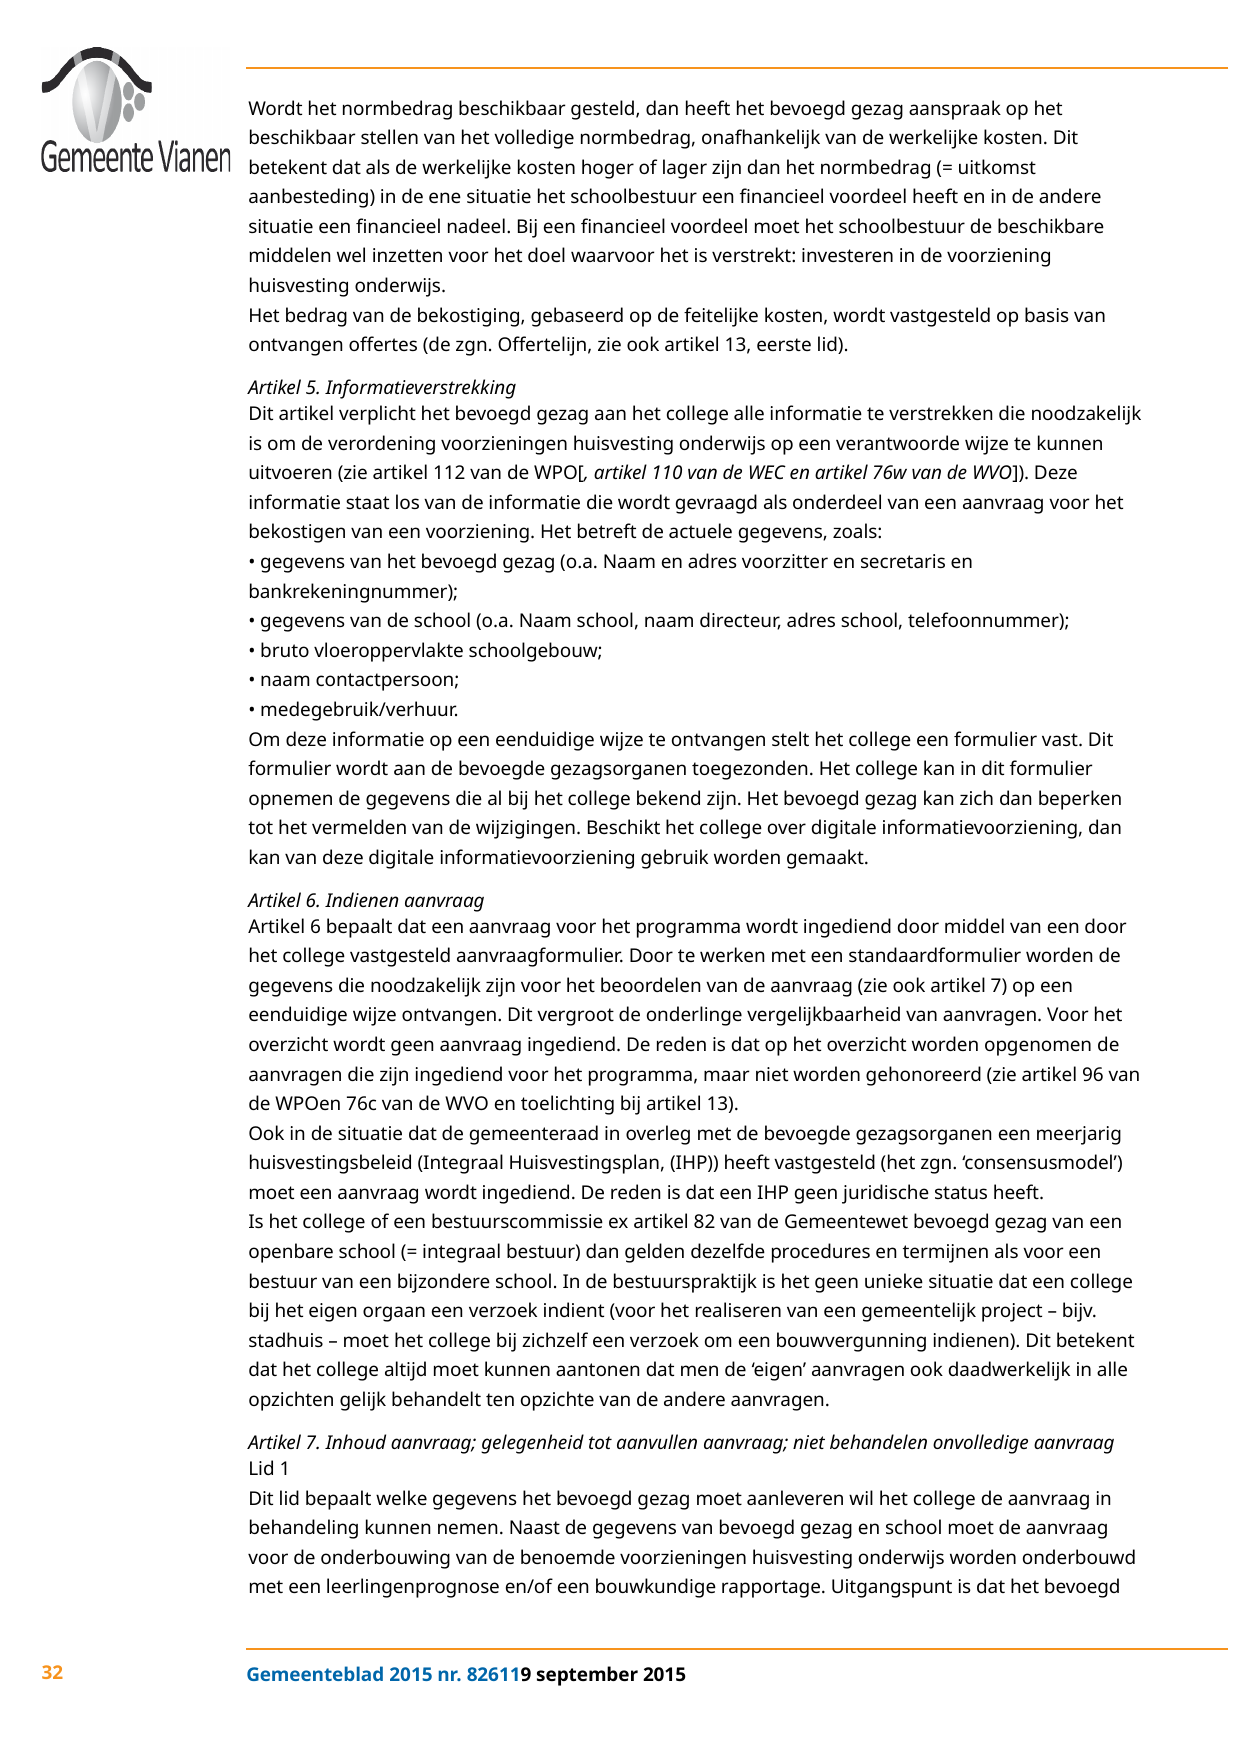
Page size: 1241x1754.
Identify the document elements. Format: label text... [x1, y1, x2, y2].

text Artikel 6. Indienen aanvraag [248, 887, 1152, 913]
text • gegevens van het bevoegd gezag (o.a. Naam en adres voorzitter en secretaris en bankrekeningnummer); [248, 548, 1152, 603]
text Artikel 7. Inhoud aanvraag; gelegenheid tot aanvullen aanvraag; niet behandelen onvolledige aanvraag [248, 1429, 1152, 1455]
text Wordt het normbedrag beschikbaar gesteld, dan heeft het bevoegd gezag aanspraak op het beschikbaar stellen van het volledige normbedrag, onafhankelijk van de werkelijke kosten. Dit betekent dat als de werkelijke kosten hoger of lager zijn dan het normbedrag (= uitkomst aanbesteding) in de ene situatie het schoolbestuur een financieel voordeel heeft en in de andere situatie een financieel nadeel. Bij een financieel voordeel moet het schoolbestuur de beschikbare middelen wel inzetten voor het doel waarvoor het is verstrekt: investeren in de voorziening huisvesting onderwijs. [248, 95, 1152, 298]
text Om deze informatie op een eenduidige wijze te ontvangen stelt het college een formulier vast. Dit formulier wordt aan de bevoegde gezagsorganen toegezonden. Het college kan in dit formulier opnemen de gegevens die al bij het college bekend zijn. Het bevoegd gezag kan zich dan beperken tot het vermelden van de wijzigingen. Beschikt het college over digitale informatievoorziening, dan kan van deze digitale informatievoorziening gebruik worden gemaakt. [248, 726, 1152, 870]
text Is het college of een bestuurscommissie ex artikel 82 van de Gemeentewet bevoegd gezag van een openbare school (= integraal bestuur) dan gelden dezelfde procedures en termijnen als voor een bestuur van een bijzondere school. In de bestuurspraktijk is het geen unieke situatie dat een college bij het eigen orgaan een verzoek indient (voor het realiseren van een gemeentelijk project – bijv. stadhuis – moet het college bij zichzelf een verzoek om een bouwvergunning indienen). Dit betekent dat het college altijd moet kunnen aantonen dat men de ‘eigen’ aanvragen ook daadwerkelijk in alle opzichten gelijk behandelt ten opzichte van de andere aanvragen. [248, 1209, 1152, 1412]
text • gegevens van de school (o.a. Naam school, naam directeur, adres school, telefoonnummer); [248, 607, 1152, 633]
text Artikel 5. Informatieverstrekking [248, 374, 1152, 400]
text • medegebruik/verhuur. [248, 696, 1152, 722]
picture [41, 47, 231, 172]
text Lid 1 [248, 1455, 1152, 1481]
text Het bedrag van de bekostiging, gebaseerd op de feitelijke kosten, wordt vastgesteld op basis van ontvangen offertes (de zgn. Offertelijn, zie ook artikel 13, eerste lid). [248, 302, 1152, 357]
text Artikel 6 bepaalt dat een aanvraag voor het programma wordt ingediend door middel van een door het college vastgesteld aanvraagformulier. Door te werken met een standaardformulier worden de gegevens die noodzakelijk zijn voor het beoordelen van de aanvraag (zie ook artikel 7) op een eenduidige wijze ontvangen. Dit vergroot de onderlinge vergelijkbaarheid van aanvragen. Voor het overzicht wordt geen aanvraag ingediend. De reden is dat op het overzicht worden opgenomen de aanvragen die zijn ingediend voor het programma, maar niet worden gehonoreerd (zie artikel 96 van de WPOen 76c van de WVO en toelichting bij artikel 13). [248, 913, 1152, 1116]
text Dit artikel verplicht het bevoegd gezag aan het college alle informatie te verstrekken die noodzakelijk is om de verordening voorzieningen huisvesting onderwijs op een verantwoorde wijze te kunnen uitvoeren (zie artikel 112 van de WPO[, artikel 110 van de WEC en artikel 76w van de WVO]). Deze informatie staat los van de informatie die wordt gevraagd als onderdeel van een aanvraag voor het bekostigen van een voorziening. Het betreft de actuele gegevens, zoals: [248, 400, 1152, 544]
text • bruto vloeroppervlakte schoolgebouw; [248, 637, 1152, 663]
text • naam contactpersoon; [248, 667, 1152, 692]
text Dit lid bepaalt welke gegevens het bevoegd gezag moet aanleveren wil het college de aanvraag in behandeling kunnen nemen. Naast de gegevens van bevoegd gezag en school moet de aanvraag voor de onderbouwing van de benoemde voorzieningen huisvesting onderwijs worden onderbouwd met een leerlingenprognose en/of een bouwkundige rapportage. Uitgangspunt is dat het bevoegd [248, 1485, 1152, 1599]
text Ook in de situatie dat de gemeenteraad in overleg met de bevoegde gezagsorganen een meerjarig huisvestingsbeleid (Integraal Huisvestingsplan, (IHP)) heeft vastgesteld (het zgn. ‘consensusmodel’) moet een aanvraag wordt ingediend. De reden is dat een IHP geen juridische status heeft. [248, 1120, 1152, 1205]
